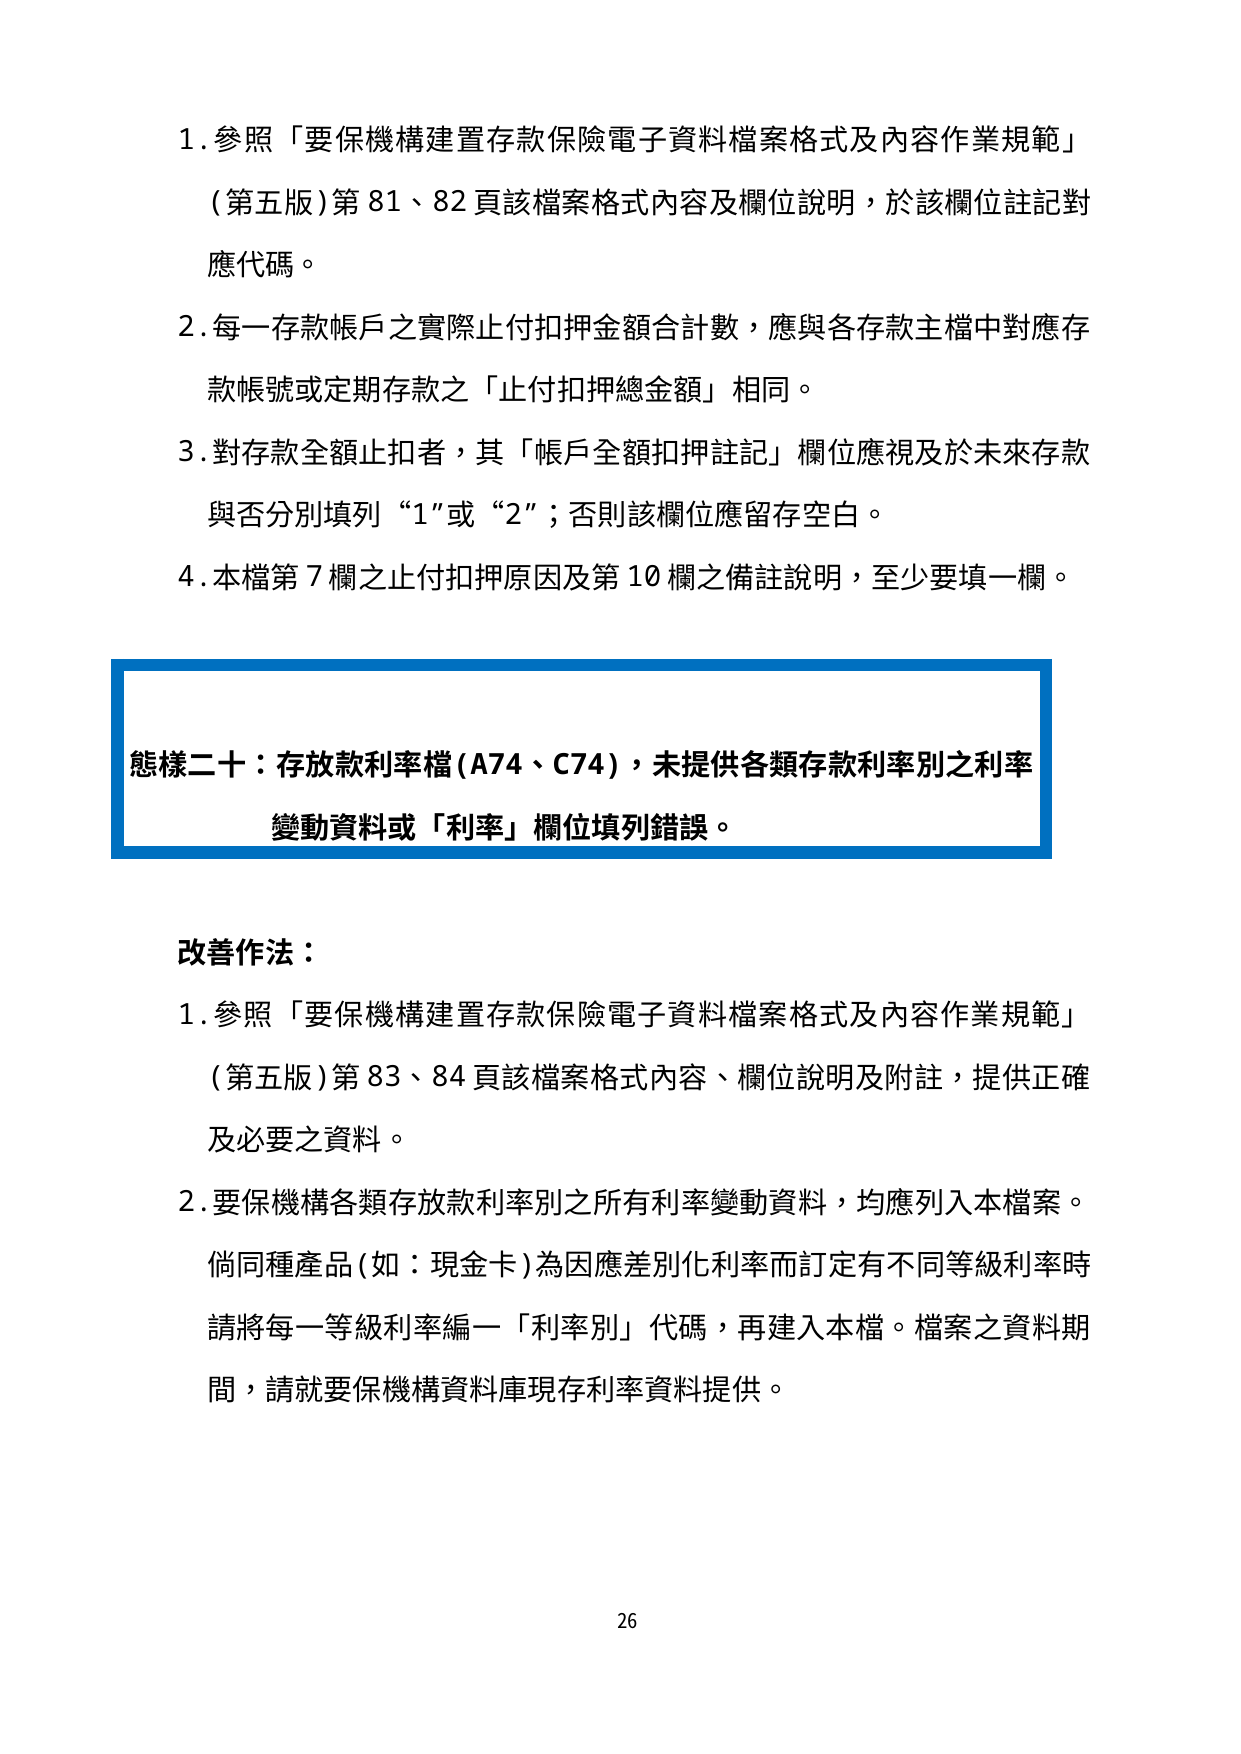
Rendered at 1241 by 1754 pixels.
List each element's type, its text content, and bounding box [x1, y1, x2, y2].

text 3.對存款全額止扣者，其「帳戶全額扣押註記」欄位應視及於未來存款與否分別填列“1”或“2”；否則該欄位應留存空白。 [177, 409, 1093, 534]
text 2.要保機構各類存放款利率別之所有利率變動資料，均應列入本檔案。倘同種產品(如：現金卡)為因應差別化利率而訂定有不同等級利率時請將每一等級利率編一「利率別」代碼，再建入本檔。檔案之資料期間，請就要保機構資料庫現存利率資料提供。 [177, 1159, 1093, 1409]
table_header 態樣二十：存放款利率檔(A74、C74)，未提供各類存款利率別之利率變動資料或「利率」欄位填列錯誤。 [124, 671, 1040, 846]
text 4.本檔第7欄之止付扣押原因及第10欄之備註說明，至少要填一欄。 [177, 534, 1093, 596]
text 1.參照「要保機構建置存款保險電子資料檔案格式及內容作業規範」(第五版)第83、84頁該檔案格式內容、欄位說明及附註，提供正確及必要之資料。 [177, 971, 1093, 1159]
text 1.參照「要保機構建置存款保險電子資料檔案格式及內容作業規範」(第五版)第81、82頁該檔案格式內容及欄位說明，於該欄位註記對應代碼。 [177, 96, 1093, 284]
text 改善作法： [177, 909, 1093, 971]
text 2.每一存款帳戶之實際止付扣押金額合計數，應與各存款主檔中對應存款帳號或定期存款之「止付扣押總金額」相同。 [177, 284, 1093, 409]
